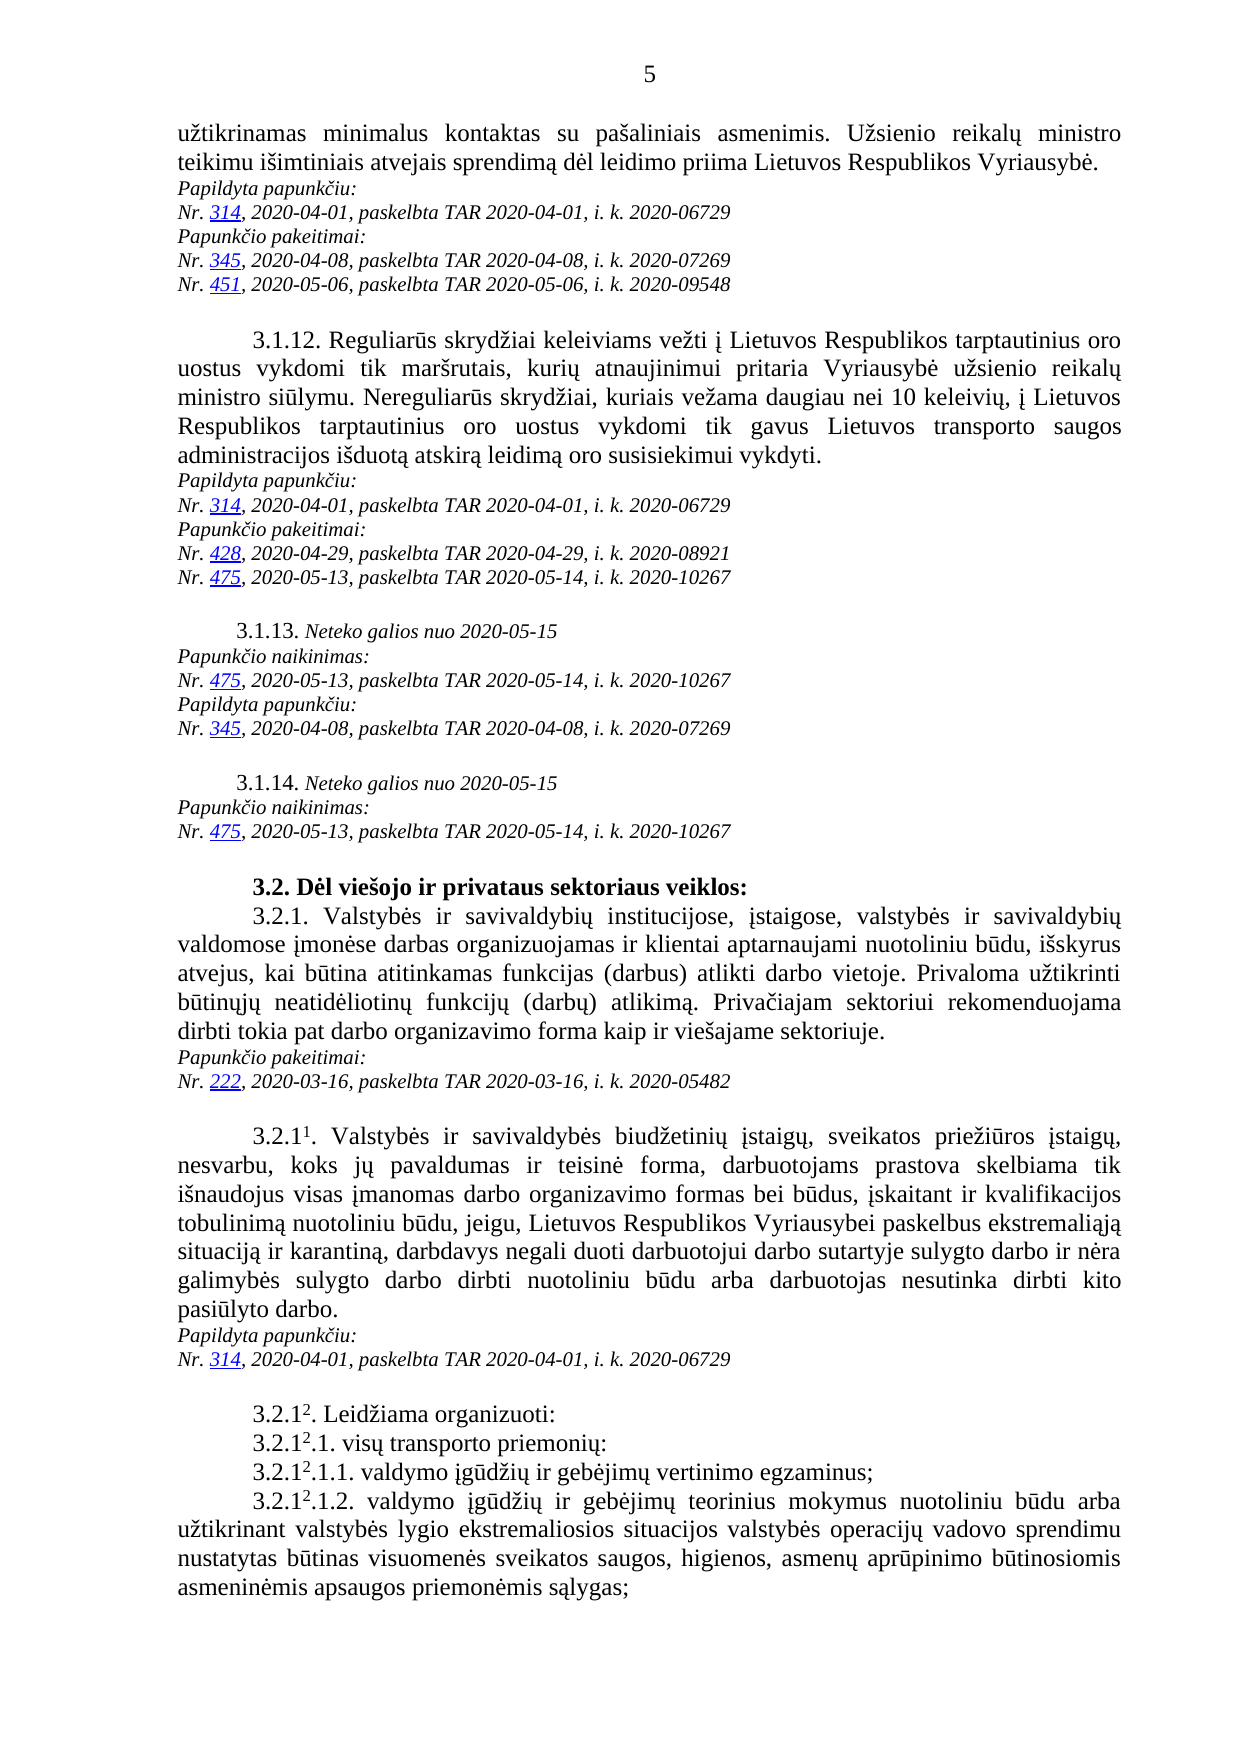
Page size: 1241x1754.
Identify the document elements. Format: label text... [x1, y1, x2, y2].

text Nr. 314, 2020-04-01, paskelbta TAR 2020-04-01, i. k. 2020-06729 [177, 492, 1122, 517]
text Papildyta papunkčiu: [177, 176, 1122, 200]
text 3.2.1. Valstybės ir savivaldybių institucijose, įstaigose, valstybės ir savivaldybių valdomose įmonėse darbas organizuojamas ir klientai aptarnaujami nuotoliniu būdu, išskyrus atvejus, kai būtina atitinkamas funkcijas (darbus) atlikti darbo vietoje. Privaloma užtikrinti būtinųjų neatidėliotinų funkcijų (darbų) atlikimą. Privačiajam sektoriui rekomenduojama dirbti tokia pat darbo organizavimo forma kaip ir viešajame sektoriuje. [177, 901, 1122, 1044]
text 3.1.12. Reguliarūs skrydžiai keleiviams vežti į Lietuvos Respublikos tarptautinius oro uostus vykdomi tik maršrutais, kurių atnaujinimui pritaria Vyriausybė užsienio reikalų ministro siūlymu. Nereguliarūs skrydžiai, kuriais vežama daugiau nei 10 keleivių, į Lietuvos Respublikos tarptautinius oro uostus vykdomi tik gavus Lietuvos transporto saugos administracijos išduotą atskirą leidimą oro susisiekimui vykdyti. [177, 325, 1122, 468]
text Papunkčio naikinimas: [177, 795, 1122, 819]
text Papunkčio pakeitimai: [177, 517, 1122, 541]
text Nr. 475, 2020-05-13, paskelbta TAR 2020-05-14, i. k. 2020-10267 [177, 668, 1122, 692]
text Papunkčio pakeitimai: [177, 1044, 1122, 1069]
text 3.2.12. Leidžiama organizuoti: [177, 1399, 1122, 1428]
text Papildyta papunkčiu: [177, 692, 1122, 716]
text Nr. 222, 2020-03-16, paskelbta TAR 2020-03-16, i. k. 2020-05482 [177, 1069, 1122, 1093]
text Papildyta papunkčiu: [177, 468, 1122, 492]
text 3.1.14. Neteko galios nuo 2020-05-15 [177, 769, 1122, 795]
text 3.1.13. Neteko galios nuo 2020-05-15 [177, 617, 1122, 644]
text Nr. 428, 2020-04-29, paskelbta TAR 2020-04-29, i. k. 2020-08921 [177, 541, 1122, 565]
text 3.2.11. Valstybės ir savivaldybės biudžetinių įstaigų, sveikatos priežiūros įstaigų, nesvarbu, koks jų pavaldumas ir teisinė forma, darbuotojams prastova skelbiama tik išnaudojus visas įmanomas darbo organizavimo formas bei būdus, įskaitant ir kvalifikacijos tobulinimą nuotoliniu būdu, jeigu, Lietuvos Respublikos Vyriausybei paskelbus ekstremaliąją situaciją ir karantiną, darbdavys negali duoti darbuotojui darbo sutartyje sulygto darbo ir nėra galimybės sulygto darbo dirbti nuotoliniu būdu arba darbuotojas nesutinka dirbti kito pasiūlyto darbo. [177, 1121, 1122, 1323]
text 3.2. Dėl viešojo ir privataus sektoriaus veiklos: [177, 872, 1122, 901]
text 3.2.12.1.2. valdymo įgūdžių ir gebėjimų teorinius mokymus nuotoliniu būdu arba užtikrinant valstybės lygio ekstremaliosios situacijos valstybės operacijų vadovo sprendimu nustatytas būtinas visuomenės sveikatos saugos, higienos, asmenų aprūpinimo būtinosiomis asmeninėmis apsaugos priemonėmis sąlygas; [177, 1486, 1122, 1601]
text Papunkčio pakeitimai: [177, 224, 1122, 248]
text Nr. 475, 2020-05-13, paskelbta TAR 2020-05-14, i. k. 2020-10267 [177, 565, 1122, 589]
text Papunkčio naikinimas: [177, 644, 1122, 668]
text 3.2.12.1. visų transporto priemonių: [177, 1428, 1122, 1457]
text Nr. 314, 2020-04-01, paskelbta TAR 2020-04-01, i. k. 2020-06729 [177, 1347, 1122, 1371]
text Nr. 451, 2020-05-06, paskelbta TAR 2020-05-06, i. k. 2020-09548 [177, 272, 1122, 296]
text užtikrinamas minimalus kontaktas su pašaliniais asmenimis. Užsienio reikalų ministro teikimu išimtiniais atvejais sprendimą dėl leidimo priima Lietuvos Respublikos Vyriausybė. [177, 118, 1122, 176]
text Nr. 314, 2020-04-01, paskelbta TAR 2020-04-01, i. k. 2020-06729 [177, 200, 1122, 224]
text Papildyta papunkčiu: [177, 1323, 1122, 1347]
text Nr. 345, 2020-04-08, paskelbta TAR 2020-04-08, i. k. 2020-07269 [177, 248, 1122, 272]
text Nr. 345, 2020-04-08, paskelbta TAR 2020-04-08, i. k. 2020-07269 [177, 716, 1122, 740]
text 3.2.12.1.1. valdymo įgūdžių ir gebėjimų vertinimo egzaminus; [177, 1457, 1122, 1486]
text Nr. 475, 2020-05-13, paskelbta TAR 2020-05-14, i. k. 2020-10267 [177, 819, 1122, 843]
